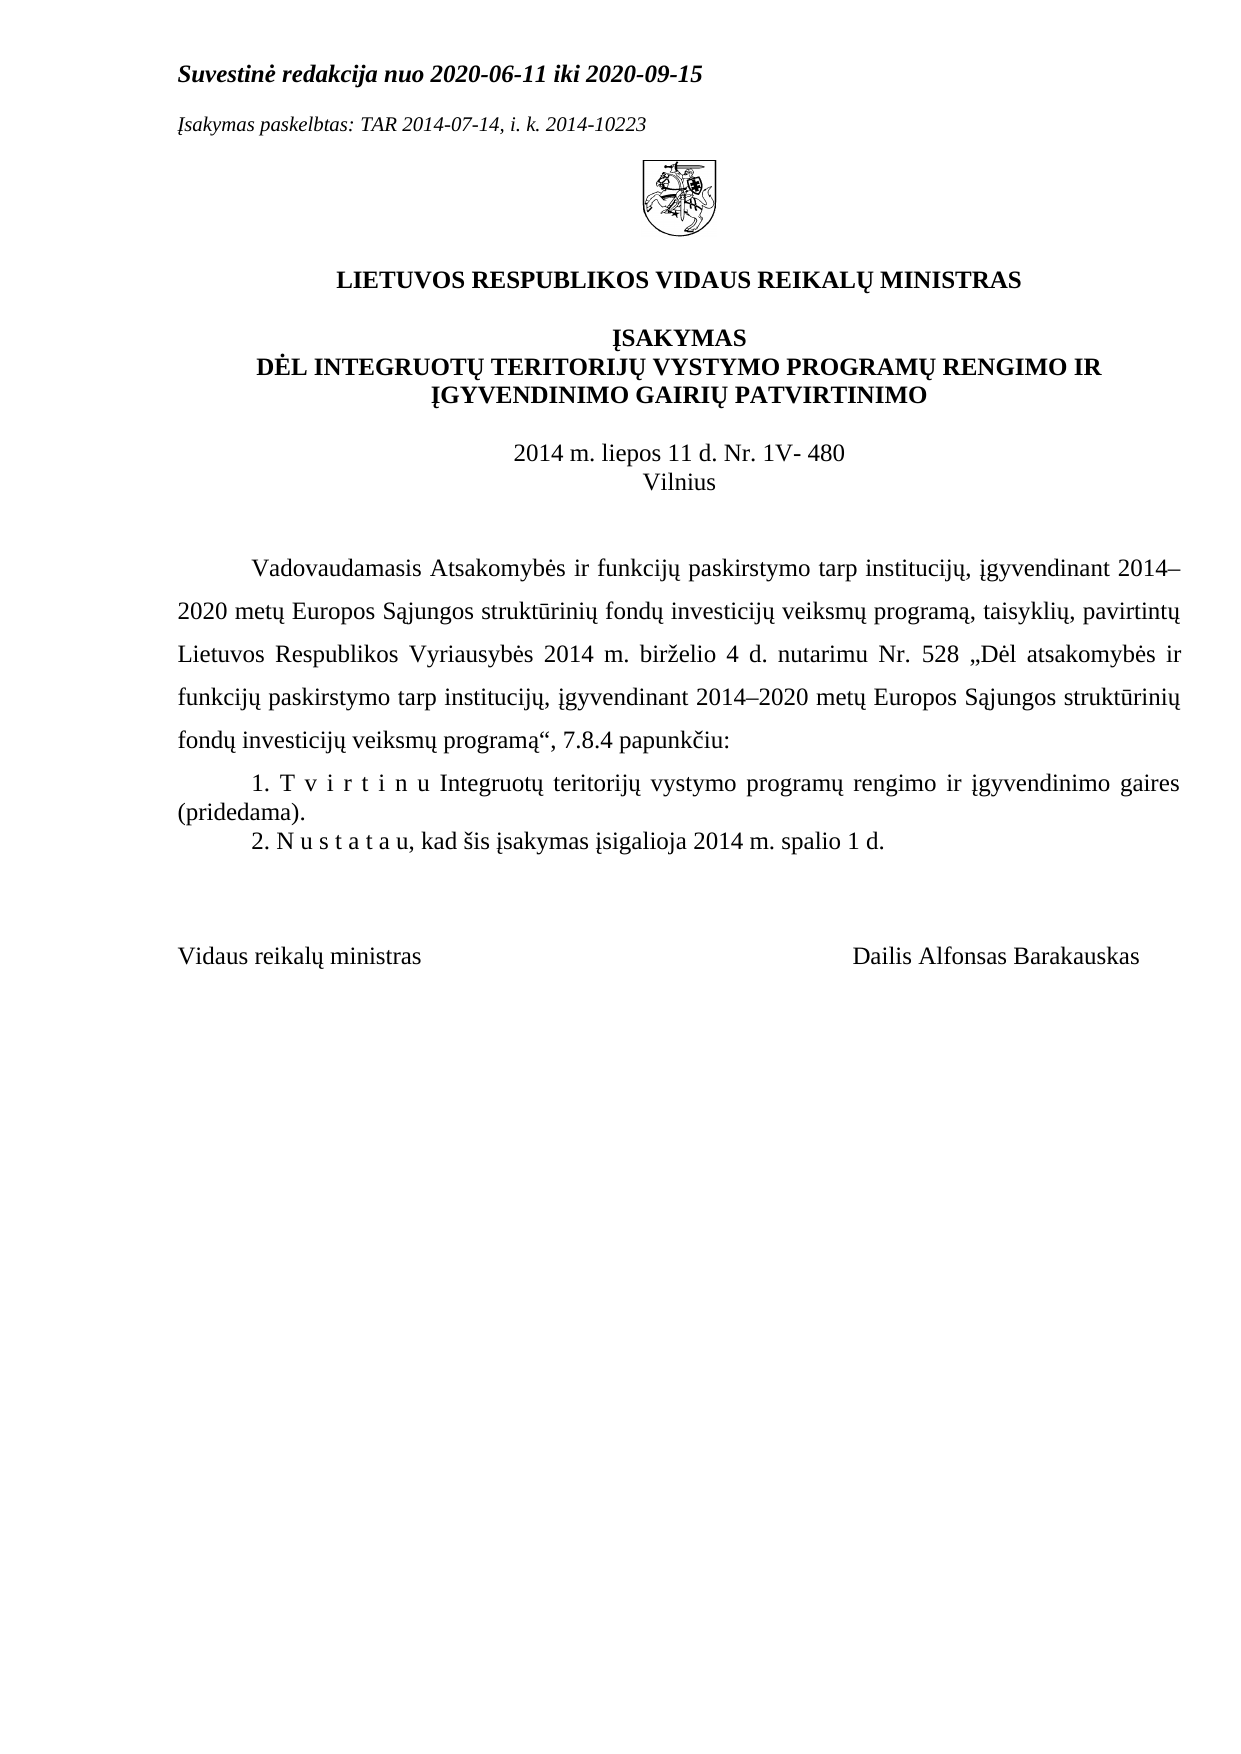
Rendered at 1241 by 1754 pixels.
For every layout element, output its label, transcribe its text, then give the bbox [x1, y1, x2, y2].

text 2. N u s t a t a u, kad šis įsakymas įsigalioja 2014 m. spalio 1 d. [177, 826, 1181, 855]
text Vadovaudamasis Atsakomybės ir funkcijų paskirstymo tarp institucijų, įgyvendinant 2014–2020 metų Europos Sąjungos struktūrinių fondų investicijų veiksmų programą, taisyklių, pavirtintų Lietuvos Respublikos Vyriausybės 2014 m. birželio 4 d. nutarimu Nr. 528 „Dėl atsakomybės ir funkcijų paskirstymo tarp institucijų, įgyvendinant 2014–2020 metų Europos Sąjungos struktūrinių fondų investicijų veiksmų programą“, 7.8.4 papunkčiu: [177, 553, 1181, 754]
text LIETUVOS RESPUBLIKOS VIDAUS REIKALŲ MINISTRAS [177, 265, 1181, 294]
text 1. T v i r t i n u Integruotų teritorijų vystymo programų rengimo ir įgyvendinimo gaires (pridedama). [177, 768, 1181, 826]
text 2014 m. liepos 11 d. Nr. 1V- 480 [177, 438, 1181, 467]
text Suvestinė redakcija nuo 2020-06-11 iki 2020-09-15 [177, 59, 1181, 88]
text Įsakymas paskelbtas: TAR 2014-07-14, i. k. 2014-10223 [177, 112, 1181, 136]
text Vidaus reikalų ministras Dailis Alfonsas Barakauskas [177, 941, 1181, 970]
text Vilnius [177, 467, 1181, 495]
text DĖL INTEGRUOTŲ TERITORIJŲ VYSTYMO PROGRAMŲ RENGIMO IR ĮGYVENDINIMO GAIRIŲ PATVIRTINIMO [177, 352, 1181, 409]
text ĮSAKYMAS [177, 323, 1181, 352]
